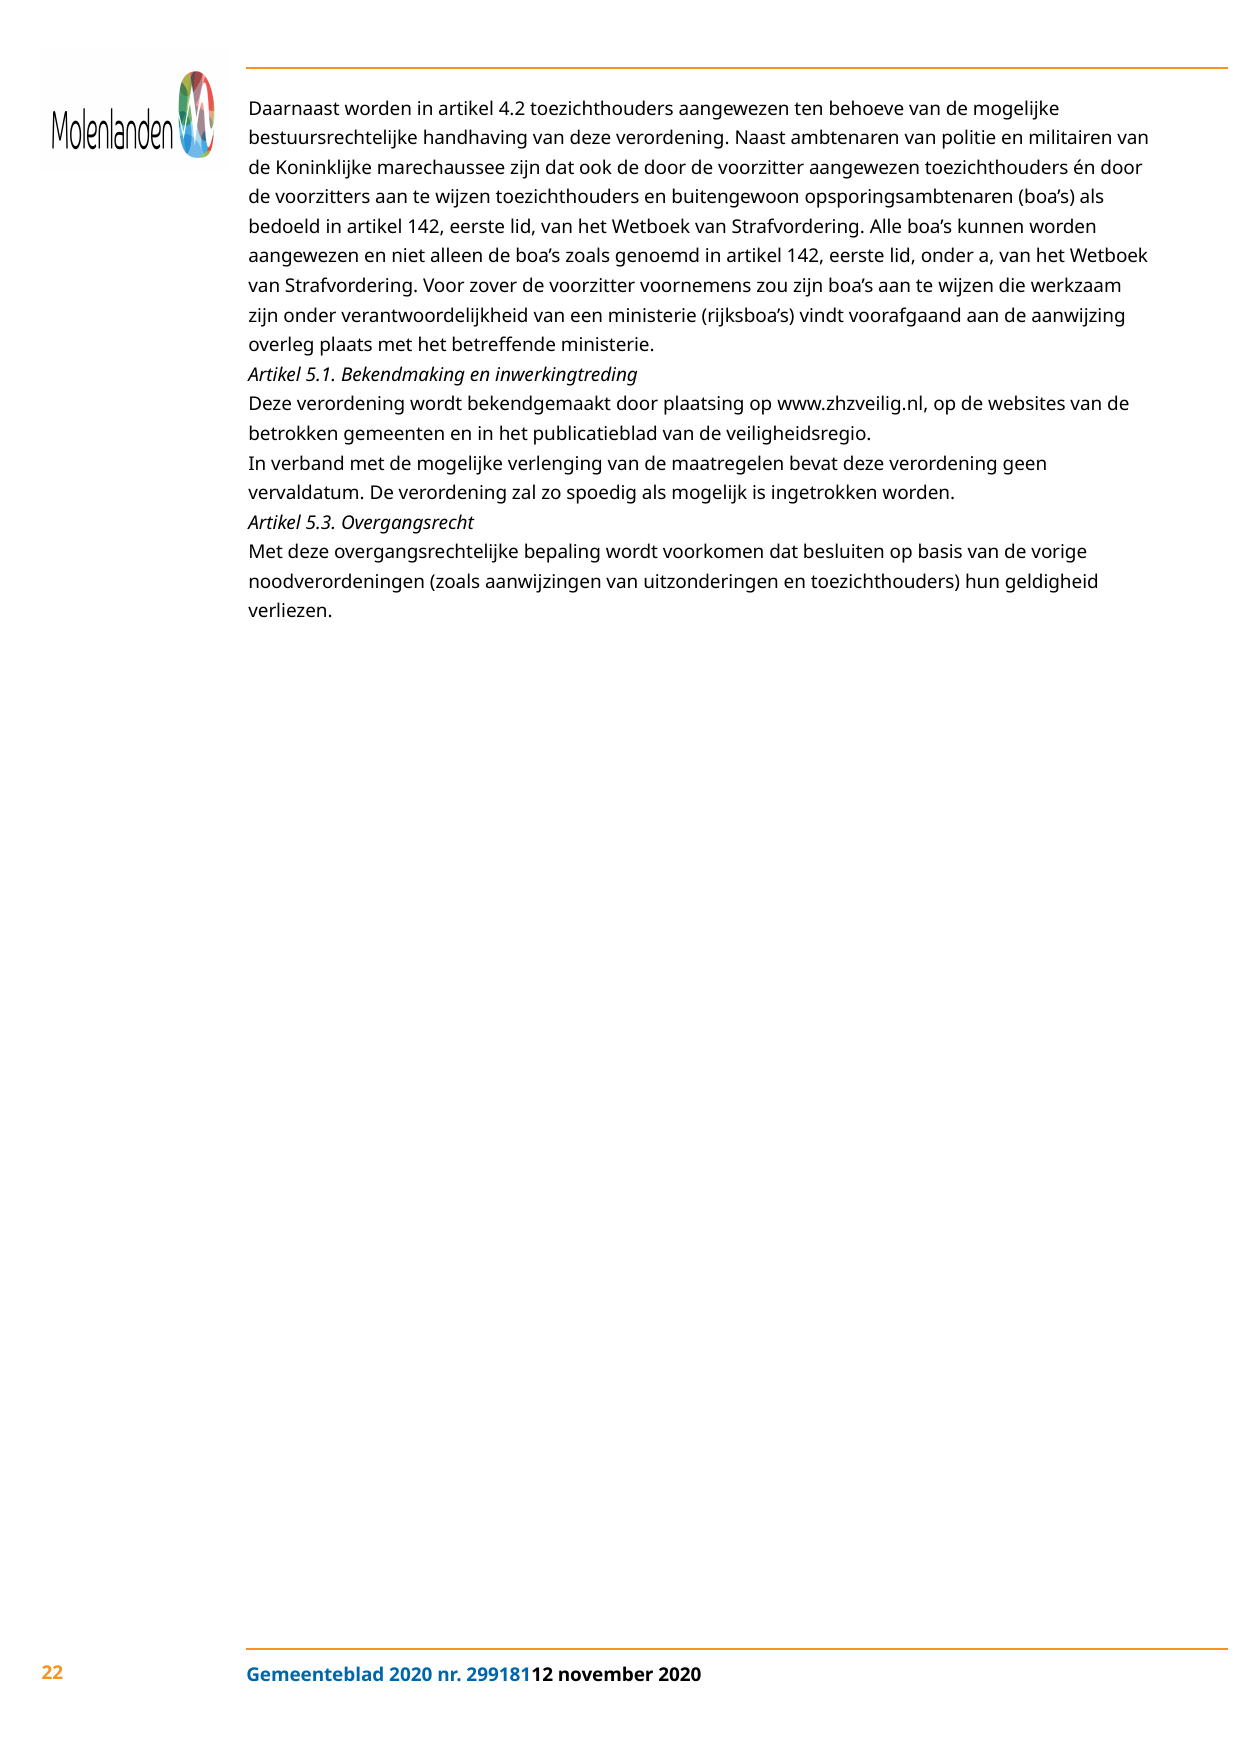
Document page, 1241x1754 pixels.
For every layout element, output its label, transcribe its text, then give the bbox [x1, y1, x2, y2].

picture [41, 47, 231, 172]
text Met deze overgangsrechtelijke bepaling wordt voorkomen dat besluiten op basis van de vorige noodverordeningen (zoals aanwijzingen van uitzonderingen en toezichthouders) hun geldigheid verliezen. [248, 538, 1152, 623]
text Artikel 5.1. Bekendmaking en inwerkingtreding [248, 361, 1152, 387]
text Artikel 5.3. Overgangsrecht [248, 509, 1152, 535]
text In verband met de mogelijke verlenging van de maatregelen bevat deze verordening geen vervaldatum. De verordening zal zo spoedig als mogelijk is ingetrokken worden. [248, 450, 1152, 505]
text Deze verordening wordt bekendgemaakt door plaatsing op www.zhzveilig.nl, op de websites van de betrokken gemeenten en in het publicatieblad van de veiligheidsregio. [248, 391, 1152, 446]
text Daarnaast worden in artikel 4.2 toezichthouders aangewezen ten behoeve van de mogelijke bestuursrechtelijke handhaving van deze verordening. Naast ambtenaren van politie en militairen van de Koninklijke marechaussee zijn dat ook de door de voorzitter aangewezen toezichthouders én door de voorzitters aan te wijzen toezichthouders en buitengewoon opsporingsambtenaren (boa’s) als bedoeld in artikel 142, eerste lid, van het Wetboek van Strafvordering. Alle boa’s kunnen worden aangewezen en niet alleen de boa’s zoals genoemd in artikel 142, eerste lid, onder a, van het Wetboek van Strafvordering. Voor zover de voorzitter voornemens zou zijn boa’s aan te wijzen die werkzaam zijn onder verantwoordelijkheid van een ministerie (rijksboa’s) vindt voorafgaand aan de aanwijzing overleg plaats met het betreffende ministerie. [248, 95, 1152, 357]
